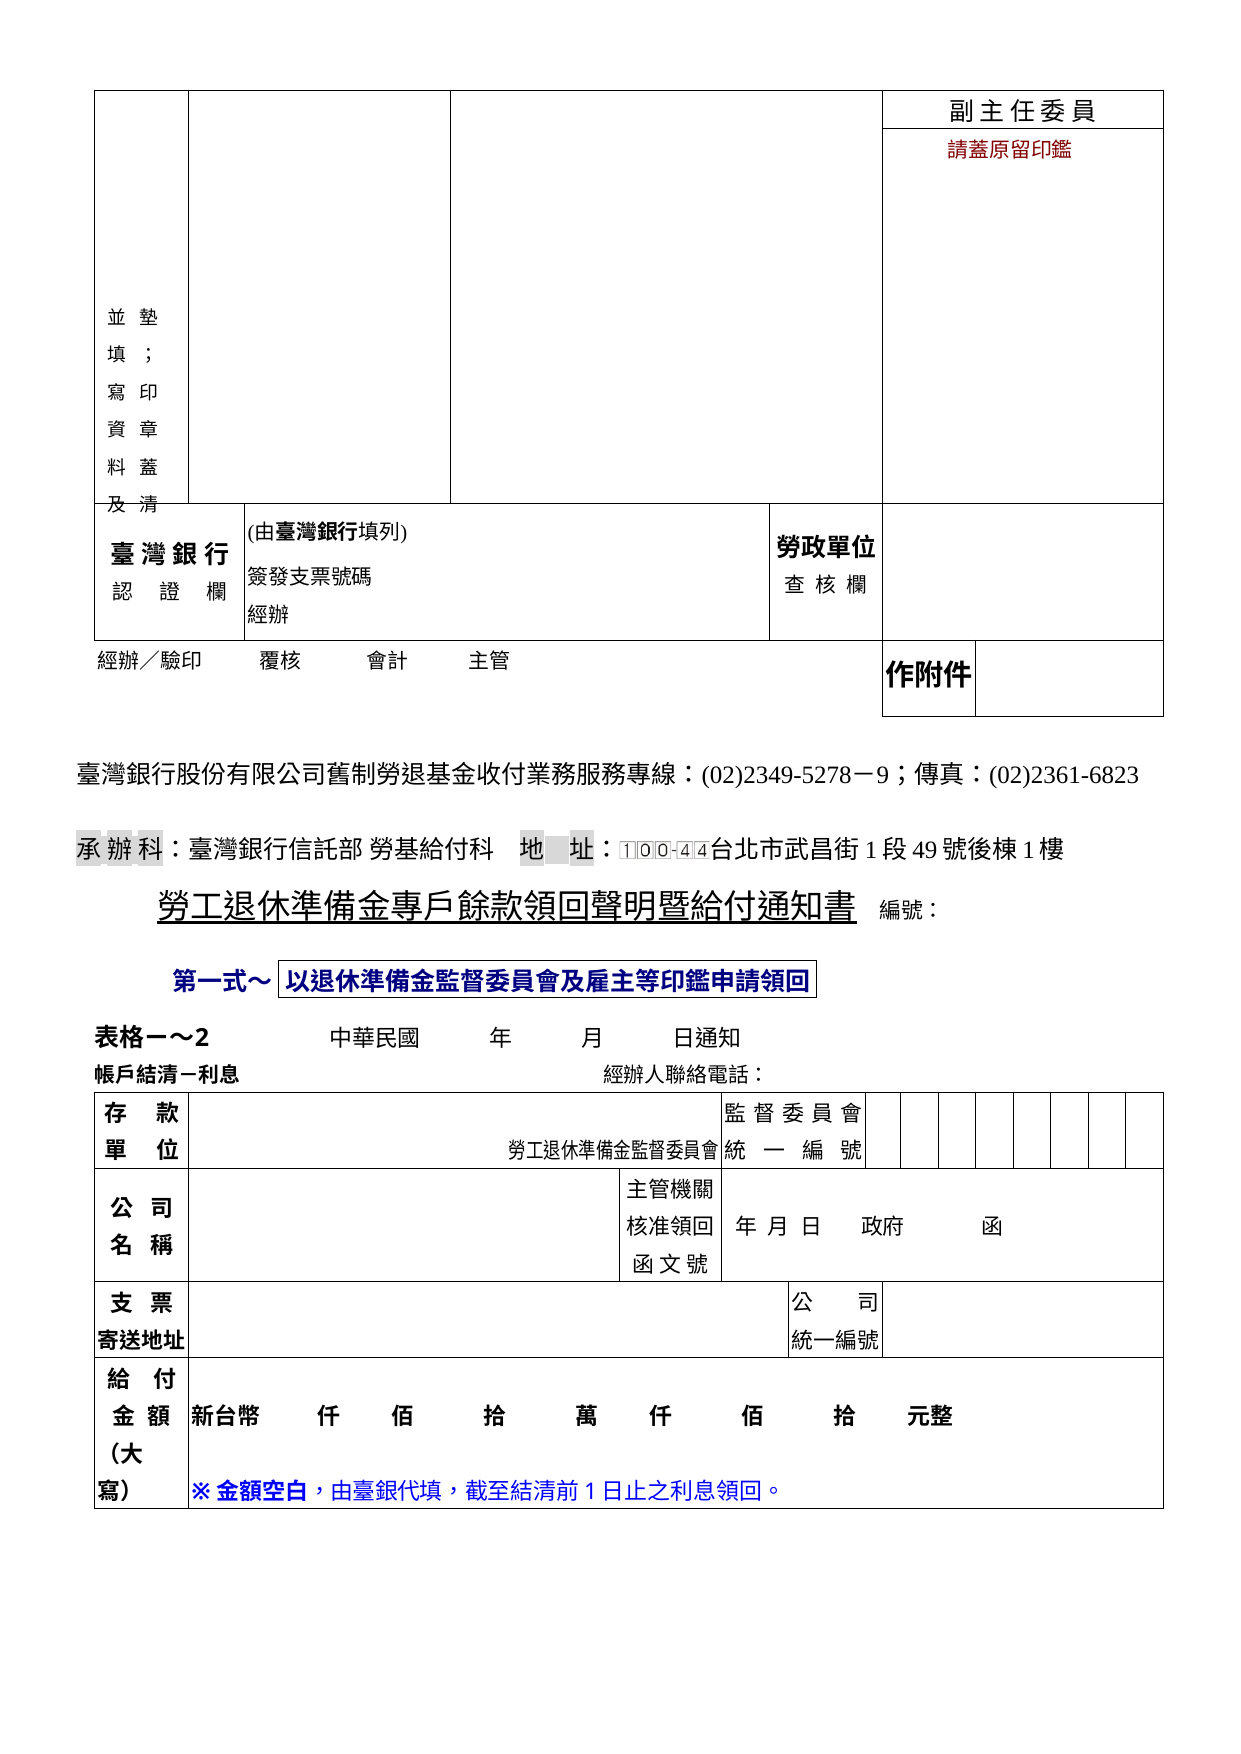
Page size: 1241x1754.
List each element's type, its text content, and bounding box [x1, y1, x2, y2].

table_cell 請蓋原留印鑑 [883, 129, 1163, 503]
table_cell 副 主 任 委 員 [883, 91, 1163, 128]
table_header [976, 1093, 1013, 1168]
table_cell 支 票 寄送地址 [95, 1282, 188, 1357]
table_cell 勞政單位 查 核 欄 [770, 504, 882, 639]
table_cell 新台幣 仟 佰 拾 萬 仟 佰 拾 元整 ※ 金額空白，由臺銀代填，截至結清前1日止之利息領回。 [189, 1358, 1163, 1508]
text 帳戶結清－利息 經辦人聯絡電話： [94, 1054, 1181, 1092]
table_cell [883, 504, 1163, 639]
table_cell 經辦∕驗印 覆核 會計 主管 [95, 641, 882, 716]
table_cell [189, 1282, 788, 1357]
table_header [1014, 1093, 1050, 1168]
text 勞工退休準備金專戶餘款領回聲明暨給付通知書 編號： [94, 867, 1181, 942]
table_header 存 款 單 位 [95, 1093, 188, 1168]
table_cell [451, 91, 882, 503]
table_cell 主管機關 核准領回 函 文 號 [620, 1169, 721, 1281]
table_header [1126, 1093, 1163, 1168]
text 臺灣銀行股份有限公司舊制勞退基金收付業務服務專線：(02)2349-5278－9；傳真：(02)2361-6823 [57, 754, 1181, 792]
table_header [866, 1093, 900, 1168]
table_header [901, 1093, 938, 1168]
table_cell 給 付 金 額 （大寫） [95, 1358, 188, 1508]
table_header [939, 1093, 975, 1168]
table_cell 作附件 [883, 641, 975, 716]
text 表格ㄧ～2 中華民國 年 月 日通知 [94, 1017, 1181, 1054]
table_cell 年 月 日 政府 函 [722, 1169, 1163, 1281]
table_cell 臺 灣 銀 行 認 證 欄 [95, 504, 244, 639]
table_cell 公 司 名 稱 [95, 1169, 188, 1281]
table_cell (由臺灣銀行填列) 簽發支票號碼 經辦 [245, 504, 769, 639]
table_cell [189, 91, 450, 503]
picture [619, 841, 710, 859]
table_cell [883, 1282, 1163, 1357]
table_cell [976, 641, 1163, 716]
table_header [1089, 1093, 1125, 1168]
table_header [1051, 1093, 1088, 1168]
table_cell [189, 1169, 619, 1281]
table_cell 公司 統一編號 [789, 1282, 882, 1357]
text 承 辦 科：臺灣銀行信託部 勞基給付科 地 址：台北市武昌街1段49號後棟1樓 [57, 829, 1181, 867]
table_header 勞工退休準備金監督委員會 [189, 1093, 721, 1168]
table_header 監督委員會 統一編號 [722, 1093, 865, 1168]
text 第一式～ 以退休準備金監督委員會及雇主等印鑑申請領回 [94, 942, 1181, 1017]
